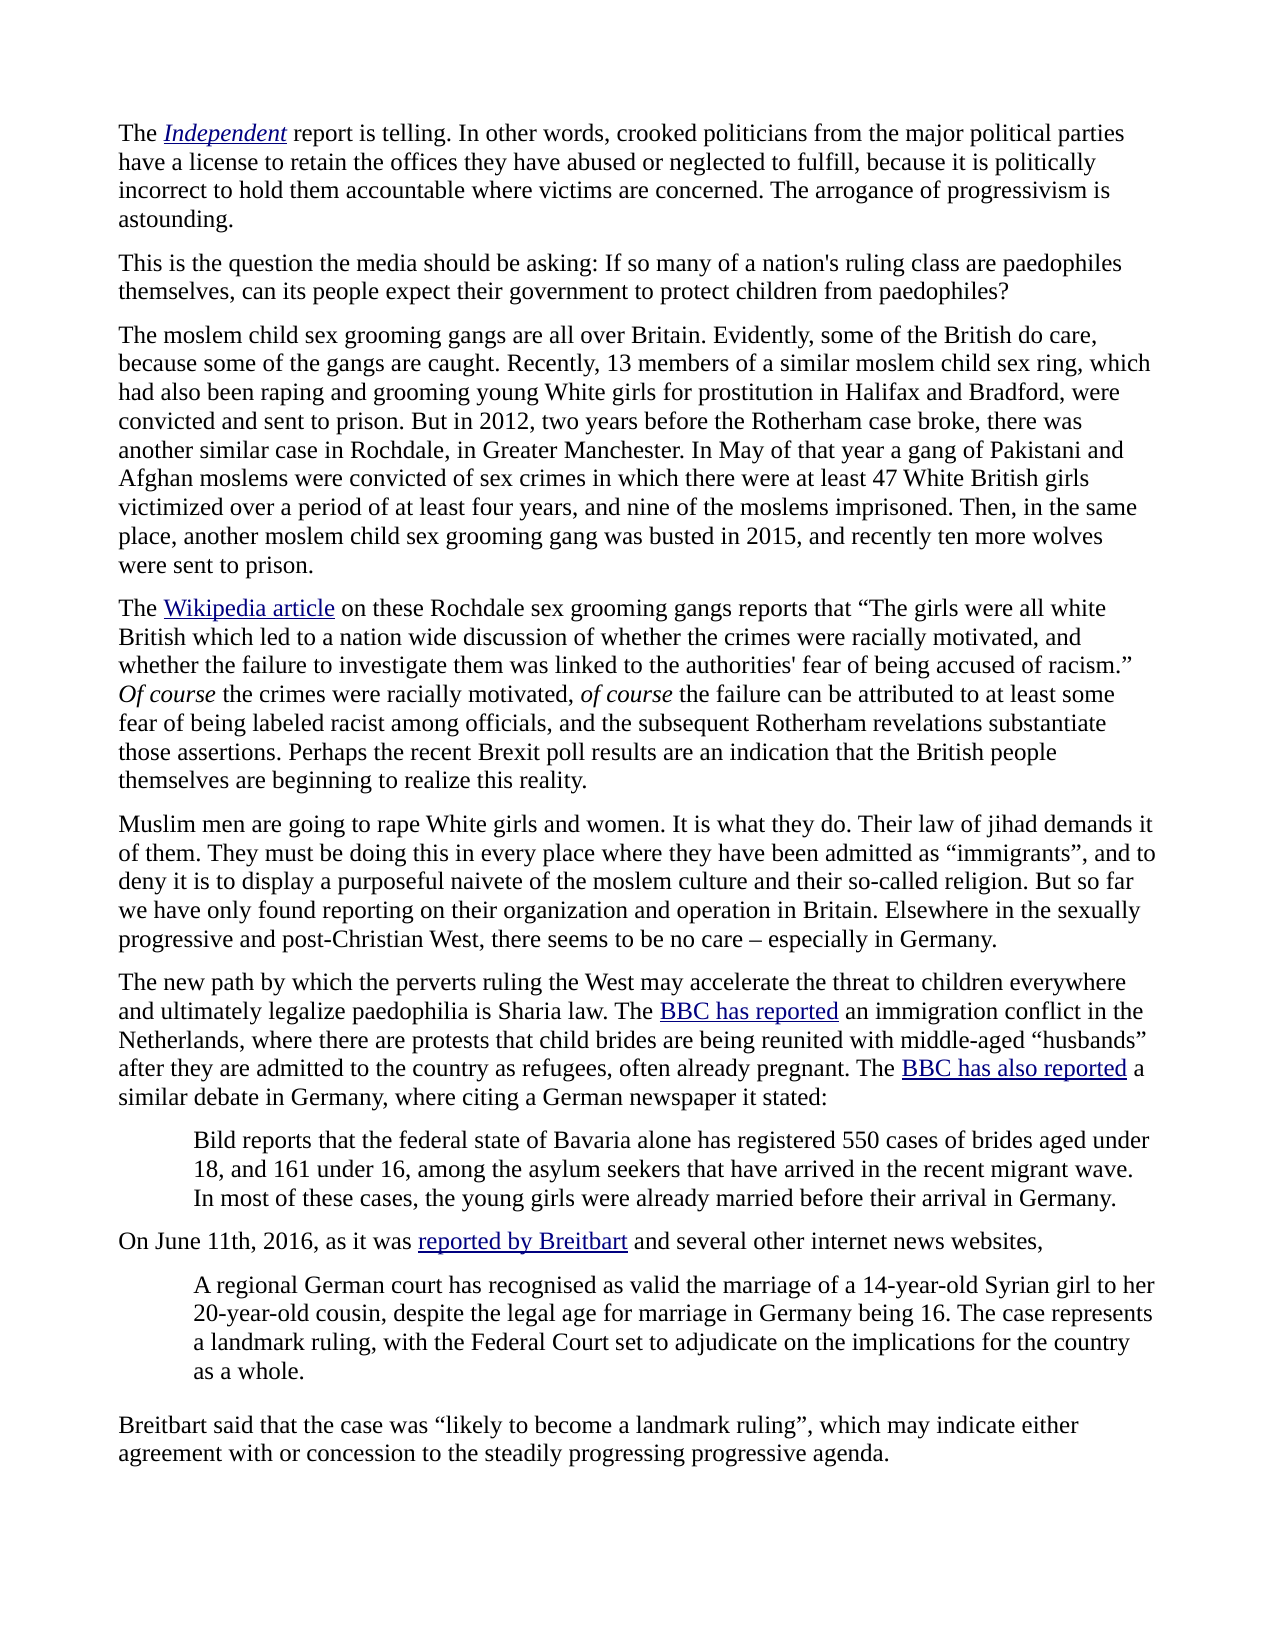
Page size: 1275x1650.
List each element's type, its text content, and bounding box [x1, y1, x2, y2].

subtitle Breitbart said that the case was “likely to become a landmark ruling”, which may indicate either agreement with or concession to the steadily progressing progressive agenda. [118, 1410, 1157, 1467]
text A regional German court has recognised as valid the marriage of a 14-year-old Syrian girl to her 20-year-old cousin, despite the legal age for marriage in Germany being 16. The case represents a landmark ruling, with the Federal Court set to adjudicate on the implications for the country as a whole. [193, 1270, 1157, 1385]
text On June 11th, 2016, as it was reported by Breitbart and several other internet news websites, [118, 1226, 1157, 1255]
text The new path by which the perverts ruling the West may accelerate the threat to children everywhere and ultimately legalize paedophilia is Sharia law. The BBC has reported an immigration conflict in the Netherlands, where there are protests that child brides are being reunited with middle-aged “husbands” after they are admitted to the country as refugees, often already pregnant. The BBC has also reported a similar debate in Germany, where citing a German newspaper it stated: [118, 967, 1157, 1111]
text This is the question the media should be asking: If so many of a nation's ruling class are paedophiles themselves, can its people expect their government to protect children from paedophiles? [118, 248, 1157, 305]
text Muslim men are going to rape White girls and women. It is what they do. Their law of jihad demands it of them. They must be doing this in every place where they have been admitted as “immigrants”, and to deny it is to display a purposeful naivete of the moslem culture and their so-called religion. But so far we have only found reporting on their organization and operation in Britain. Elsewhere in the sexually progressive and post-Christian West, there seems to be no care – especially in Germany. [118, 809, 1157, 953]
text The Wikipedia article on these Rochdale sex grooming gangs reports that “The girls were all white British which led to a nation wide discussion of whether the crimes were racially motivated, and whether the failure to investigate them was linked to the authorities' fear of being accused of racism.” Of course the crimes were racially motivated, of course the failure can be attributed to at least some fear of being labeled racist among officials, and the subsequent Rotherham revelations substantiate those assertions. Perhaps the recent Brexit poll results are an indication that the British people themselves are beginning to realize this reality. [118, 593, 1157, 794]
text The moslem child sex grooming gangs are all over Britain. Evidently, some of the British do care, because some of the gangs are caught. Recently, 13 members of a similar moslem child sex ring, which had also been raping and grooming young White girls for prostitution in Halifax and Bradford, were convicted and sent to prison. But in 2012, two years before the Rotherham case broke, there was another similar case in Rochdale, in Greater Manchester. In May of that year a gang of Pakistani and Afghan moslems were convicted of sex crimes in which there were at least 47 White British girls victimized over a period of at least four years, and nine of the moslems imprisoned. Then, in the same place, another moslem child sex grooming gang was busted in 2015, and recently ten more wolves were sent to prison. [118, 320, 1157, 578]
text The Independent report is telling. In other words, crooked politicians from the major political parties have a license to retain the offices they have abused or neglected to fulfill, because it is politically incorrect to hold them accountable where victims are concerned. The arrogance of progressivism is astounding. [118, 118, 1157, 233]
text Bild reports that the federal state of Bavaria alone has registered 550 cases of brides aged under 18, and 161 under 16, among the asylum seekers that have arrived in the recent migrant wave. In most of these cases, the young girls were already married before their arrival in Germany. [193, 1126, 1157, 1212]
